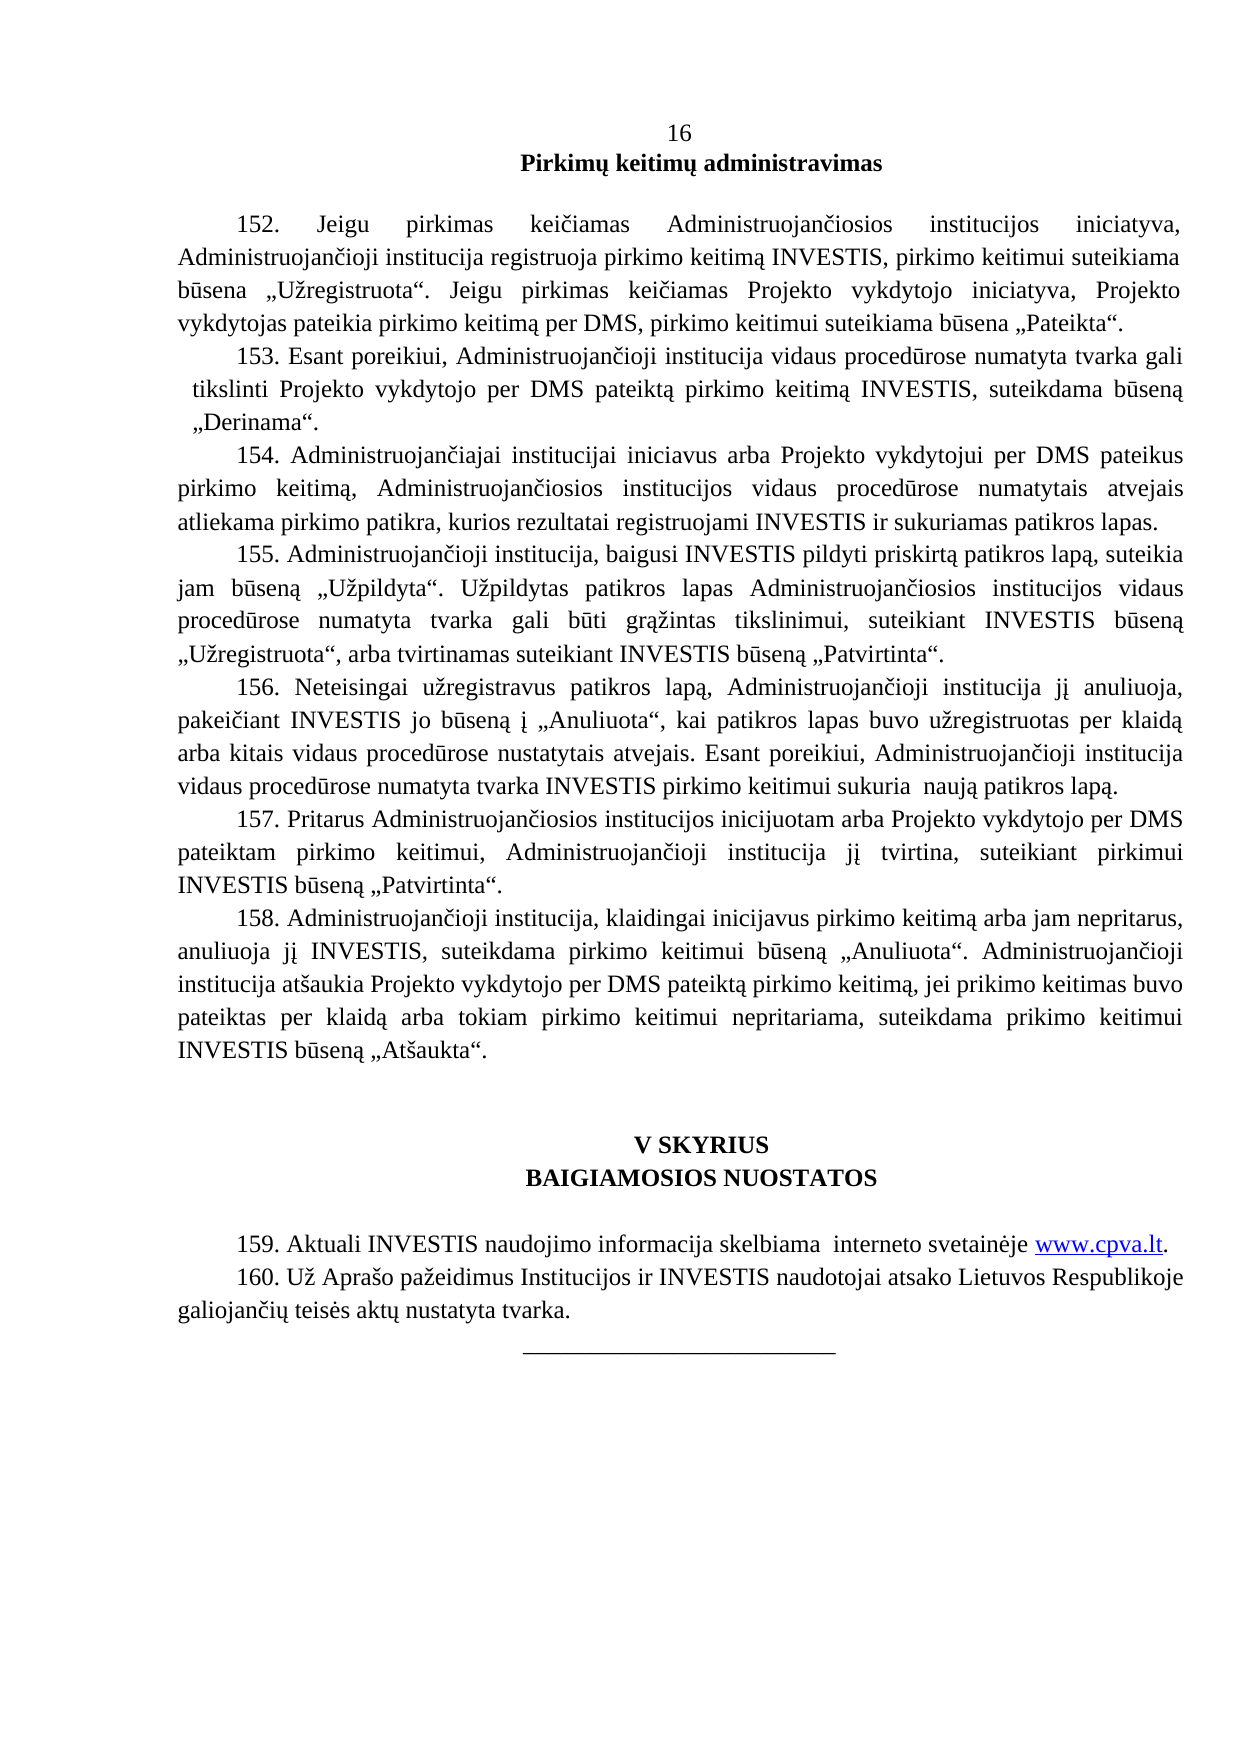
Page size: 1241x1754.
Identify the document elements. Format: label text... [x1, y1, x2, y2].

text 159. Aktuali INVESTIS naudojimo informacija skelbiama interneto svetainėje www.cpva.lt. [177, 1229, 1184, 1257]
text V SKYRIUS [177, 1130, 1181, 1158]
text 154. Administruojančiajai institucijai iniciavus arba Projekto vykdytojui per DMS pateikus pirkimo keitimą, Administruojančiosios institucijos vidaus procedūrose numatytais atvejais atliekama pirkimo patikra, kurios rezultatai registruojami INVESTIS ir sukuriamas patikros lapas. [177, 441, 1184, 535]
text 156. Neteisingai užregistravus patikros lapą, Administruojančioji institucija jį anuliuoja, pakeičiant INVESTIS jo būseną į „Anuliuota“, kai patikros lapas buvo užregistruotas per klaidą arba kitais vidaus procedūrose nustatytais atvejais. Esant poreikiui, Administruojančioji institucija vidaus procedūrose numatyta tvarka INVESTIS pirkimo keitimui sukuria naują patikros lapą. [177, 672, 1184, 799]
text 158. Administruojančioji institucija, klaidingai inicijavus pirkimo keitimą arba jam nepritarus, anuliuoja jį INVESTIS, suteikdama pirkimo keitimui būseną „Anuliuota“. Administruojančioji institucija atšaukia Projekto vykdytojo per DMS pateiktą pirkimo keitimą, jei prikimo keitimas buvo pateiktas per klaidą arba tokiam pirkimo keitimui nepritariama, suteikdama prikimo keitimui INVESTIS būseną „Atšaukta“. [177, 903, 1184, 1064]
text _________________________ [177, 1328, 1181, 1357]
text 160. Už Aprašo pažeidimus Institucijos ir INVESTIS naudotojai atsako Lietuvos Respublikoje galiojančių teisės aktų nustatyta tvarka. [177, 1262, 1184, 1323]
text 152. Jeigu pirkimas keičiamas Administruojančiosios institucijos iniciatyva, Administruojančioji institucija registruoja pirkimo keitimą INVESTIS, pirkimo keitimui suteikiama būsena „Užregistruota“. Jeigu pirkimas keičiamas Projekto vykdytojo iniciatyva, Projekto vykdytojas pateikia pirkimo keitimą per DMS, pirkimo keitimui suteikiama būsena „Pateikta“. [177, 209, 1181, 337]
text 157. Pritarus Administruojančiosios institucijos inicijuotam arba Projekto vykdytojo per DMS pateiktam pirkimo keitimui, Administruojančioji institucija jį tvirtina, suteikiant pirkimui INVESTIS būseną „Patvirtinta“. [177, 804, 1184, 898]
subtitle Pirkimų keitimų administravimas [177, 148, 1181, 176]
text 153. Esant poreikiui, Administruojančioji institucija vidaus procedūrose numatyta tvarka gali tikslinti Projekto vykdytojo per DMS pateiktą pirkimo keitimą INVESTIS, suteikdama būseną „Derinama“. [192, 341, 1184, 436]
text 155. Administruojančioji institucija, baigusi INVESTIS pildyti priskirtą patikros lapą, suteikia jam būseną „Užpildyta“. Užpildytas patikros lapas Administruojančiosios institucijos vidaus procedūrose numatyta tvarka gali būti grąžintas tikslinimui, suteikiant INVESTIS būseną „Užregistruota“, arba tvirtinamas suteikiant INVESTIS būseną „Patvirtinta“. [177, 539, 1184, 667]
text BAIGIAMOSIOS NUOSTATOS [177, 1163, 1181, 1191]
